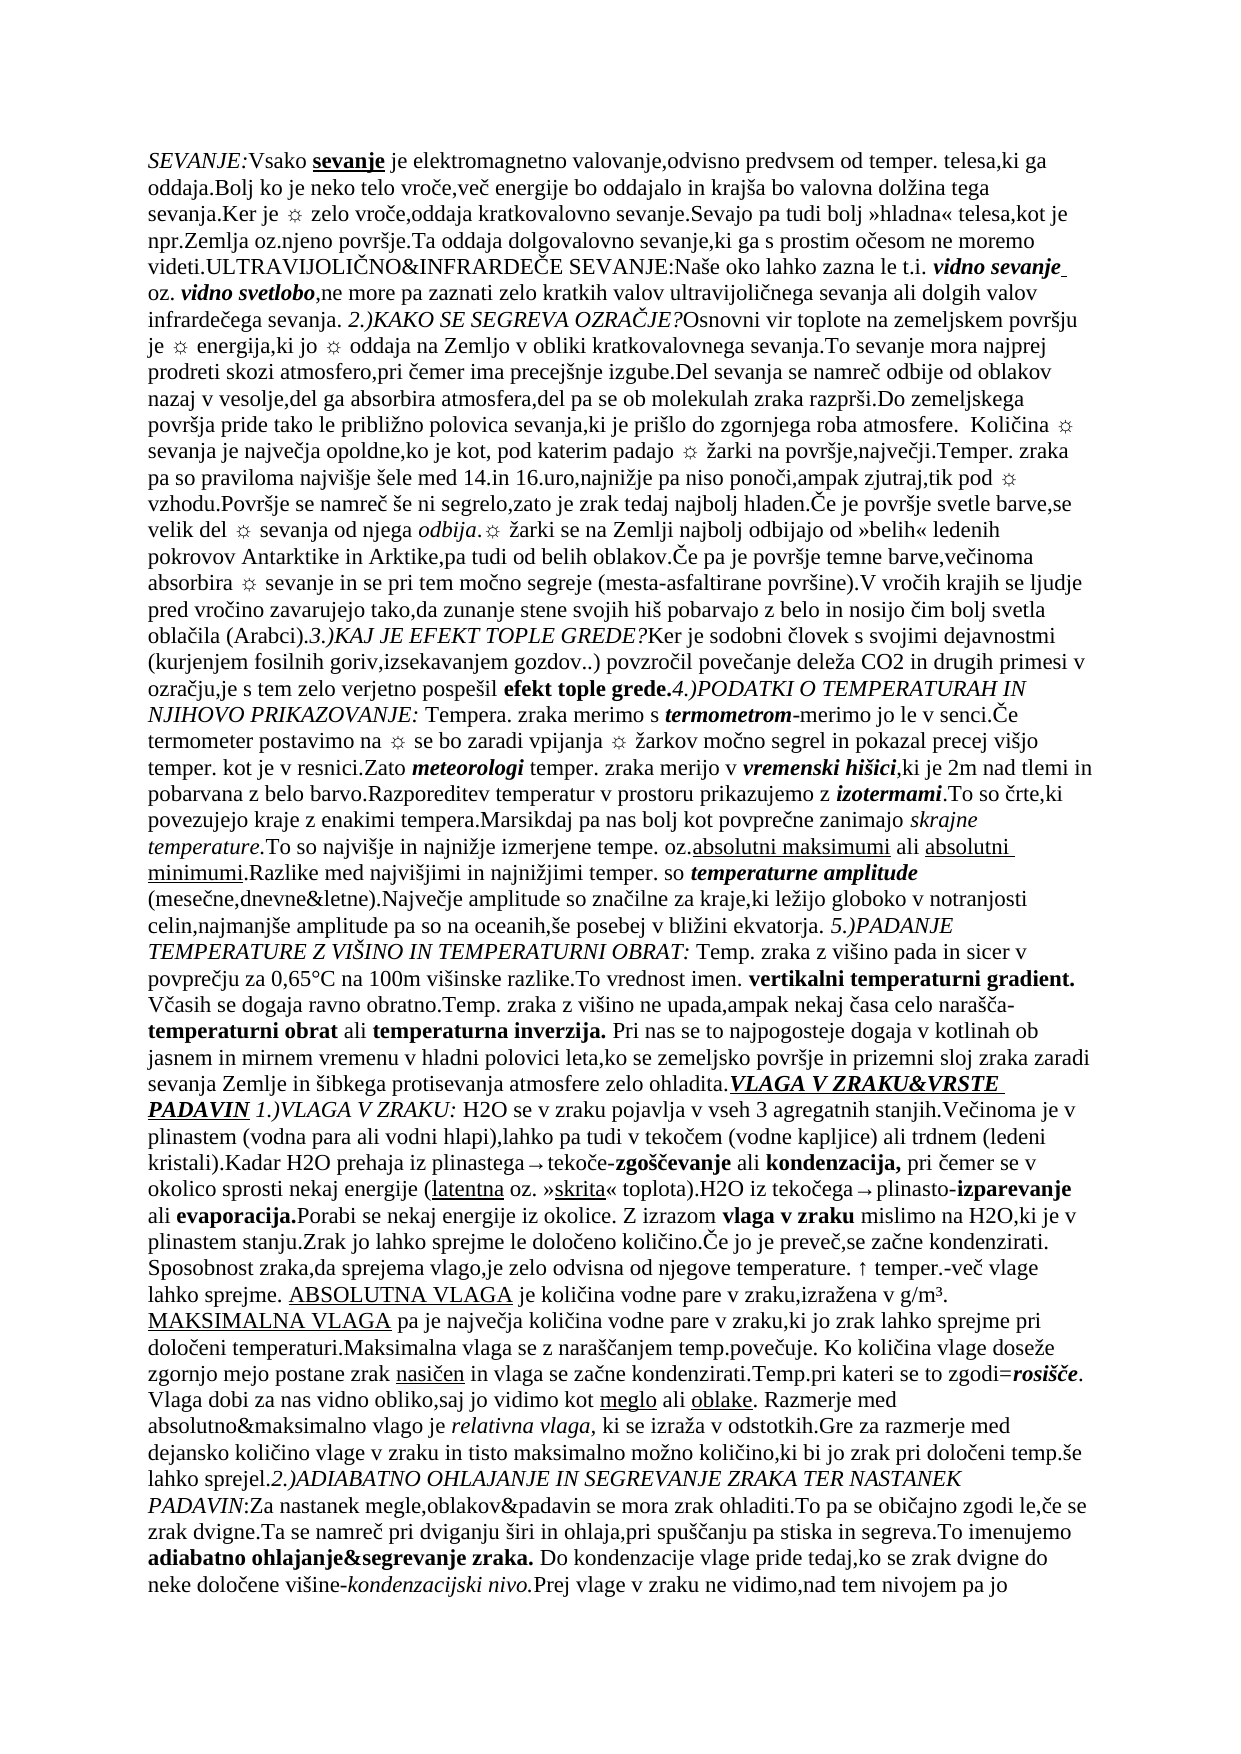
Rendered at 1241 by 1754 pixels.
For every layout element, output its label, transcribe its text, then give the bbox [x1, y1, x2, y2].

text SEVANJE:Vsako sevanje je elektromagnetno valovanje,odvisno predvsem od temper. telesa,ki ga oddaja.Bolj ko je neko telo vroče,več energije bo oddajalo in krajša bo valovna dolžina tega sevanja.Ker je ☼ zelo vroče,oddaja kratkovalovno sevanje.Sevajo pa tudi bolj »hladna« telesa,kot je npr.Zemlja oz.njeno površje.Ta oddaja dolgovalovno sevanje,ki ga s prostim očesom ne moremo videti.ULTRAVIJOLIČNO&INFRARDEČE SEVANJE:Naše oko lahko zazna le t.i. vidno sevanje oz. vidno svetlobo,ne more pa zaznati zelo kratkih valov ultravijoličnega sevanja ali dolgih valov infrardečega sevanja. 2.)KAKO SE SEGREVA OZRAČJE?Osnovni vir toplote na zemeljskem površju je ☼ energija,ki jo ☼ oddaja na Zemljo v obliki kratkovalovnega sevanja.To sevanje mora najprej prodreti skozi atmosfero,pri čemer ima precejšnje izgube.Del sevanja se namreč odbije od oblakov nazaj v vesolje,del ga absorbira atmosfera,del pa se ob molekulah zraka razprši.Do zemeljskega površja pride tako le približno polovica sevanja,ki je prišlo do zgornjega roba atmosfere. Količina ☼ sevanja je največja opoldne,ko je kot, pod katerim padajo ☼ žarki na površje,največji.Temper. zraka pa so praviloma najvišje šele med 14.in 16.uro,najnižje pa niso ponoči,ampak zjutraj,tik pod ☼ vzhodu.Površje se namreč še ni segrelo,zato je zrak tedaj najbolj hladen.Če je površje svetle barve,se velik del ☼ sevanja od njega odbija.☼ žarki se na Zemlji najbolj odbijajo od »belih« ledenih pokrovov Antarktike in Arktike,pa tudi od belih oblakov.Če pa je površje temne barve,večinoma absorbira ☼ sevanje in se pri tem močno segreje (mesta-asfaltirane površine).V vročih krajih se ljudje pred vročino zavarujejo tako,da zunanje stene svojih hiš pobarvajo z belo in nosijo čim bolj svetla oblačila (Arabci).3.)KAJ JE EFEKT TOPLE GREDE?Ker je sodobni človek s svojimi dejavnostmi (kurjenjem fosilnih goriv,izsekavanjem gozdov..) povzročil povečanje deleža CO2 in drugih primesi v ozračju,je s tem zelo verjetno pospešil efekt tople grede.4.)PODATKI O TEMPERATURAH IN NJIHOVO PRIKAZOVANJE: Tempera. zraka merimo s termometrom-merimo jo le v senci.Če termometer postavimo na ☼ se bo zaradi vpijanja ☼ žarkov močno segrel in pokazal precej višjo temper. kot je v resnici.Zato meteorologi temper. zraka merijo v vremenski hišici,ki je 2m nad tlemi in pobarvana z belo barvo.Razporeditev temperatur v prostoru prikazujemo z izotermami.To so črte,ki povezujejo kraje z enakimi tempera.Marsikdaj pa nas bolj kot povprečne zanimajo skrajne temperature.To so najvišje in najnižje izmerjene tempe. oz.absolutni maksimumi ali absolutni minimumi.Razlike med najvišjimi in najnižjimi temper. so temperaturne amplitude (mesečne,dnevne&letne).Največje amplitude so značilne za kraje,ki ležijo globoko v notranjosti celin,najmanjše amplitude pa so na oceanih,še posebej v bližini ekvatorja. 5.)PADANJE TEMPERATURE Z VIŠINO IN TEMPERATURNI OBRAT: Temp. zraka z višino pada in sicer v povprečju za 0,65°C na 100m višinske razlike.To vrednost imen. vertikalni temperaturni gradient. Včasih se dogaja ravno obratno.Temp. zraka z višino ne upada,ampak nekaj časa celo narašča-temperaturni obrat ali temperaturna inverzija. Pri nas se to najpogosteje dogaja v kotlinah ob jasnem in mirnem vremenu v hladni polovici leta,ko se zemeljsko površje in prizemni sloj zraka zaradi sevanja Zemlje in šibkega protisevanja atmosfere zelo ohladita.VLAGA V ZRAKU&VRSTE PADAVIN 1.)VLAGA V ZRAKU: H2O se v zraku pojavlja v vseh 3 agregatnih stanjih.Večinoma je v plinastem (vodna para ali vodni hlapi),lahko pa tudi v tekočem (vodne kapljice) ali trdnem (ledeni kristali).Kadar H2O prehaja iz plinastega→tekoče-zgoščevanje ali kondenzacija, pri čemer se v okolico sprosti nekaj energije (latentna oz. »skrita« toplota).H2O iz tekočega→plinasto-izparevanje ali evaporacija.Porabi se nekaj energije iz okolice. Z izrazom vlaga v zraku mislimo na H2O,ki je v plinastem stanju.Zrak jo lahko sprejme le določeno količino.Če jo je preveč,se začne kondenzirati. Sposobnost zraka,da sprejema vlago,je zelo odvisna od njegove temperature. ↑ temper.-več vlage lahko sprejme. ABSOLUTNA VLAGA je količina vodne pare v zraku,izražena v g/m³. MAKSIMALNA VLAGA pa je največja količina vodne pare v zraku,ki jo zrak lahko sprejme pri določeni temperaturi.Maksimalna vlaga se z naraščanjem temp.povečuje. Ko količina vlage doseže zgornjo mejo postane zrak nasičen in vlaga se začne kondenzirati.Temp.pri kateri se to zgodi=rosišče. Vlaga dobi za nas vidno obliko,saj jo vidimo kot meglo ali oblake. Razmerje med absolutno&maksimalno vlago je relativna vlaga, ki se izraža v odstotkih.Gre za razmerje med dejansko količino vlage v zraku in tisto maksimalno možno količino,ki bi jo zrak pri določeni temp.še lahko sprejel.2.)ADIABATNO OHLAJANJE IN SEGREVANJE ZRAKA TER NASTANEK PADAVIN:Za nastanek megle,oblakov&padavin se mora zrak ohladiti.To pa se običajno zgodi le,če se zrak dvigne.Ta se namreč pri dviganju širi in ohlaja,pri spuščanju pa stiska in segreva.To imenujemo adiabatno ohlajanje&segrevanje zraka. Do kondenzacije vlage pride tedaj,ko se zrak dvigne do neke določene višine-kondenzacijski nivo.Prej vlage v zraku ne vidimo,nad tem nivojem pa jo [148, 148, 1093, 1597]
